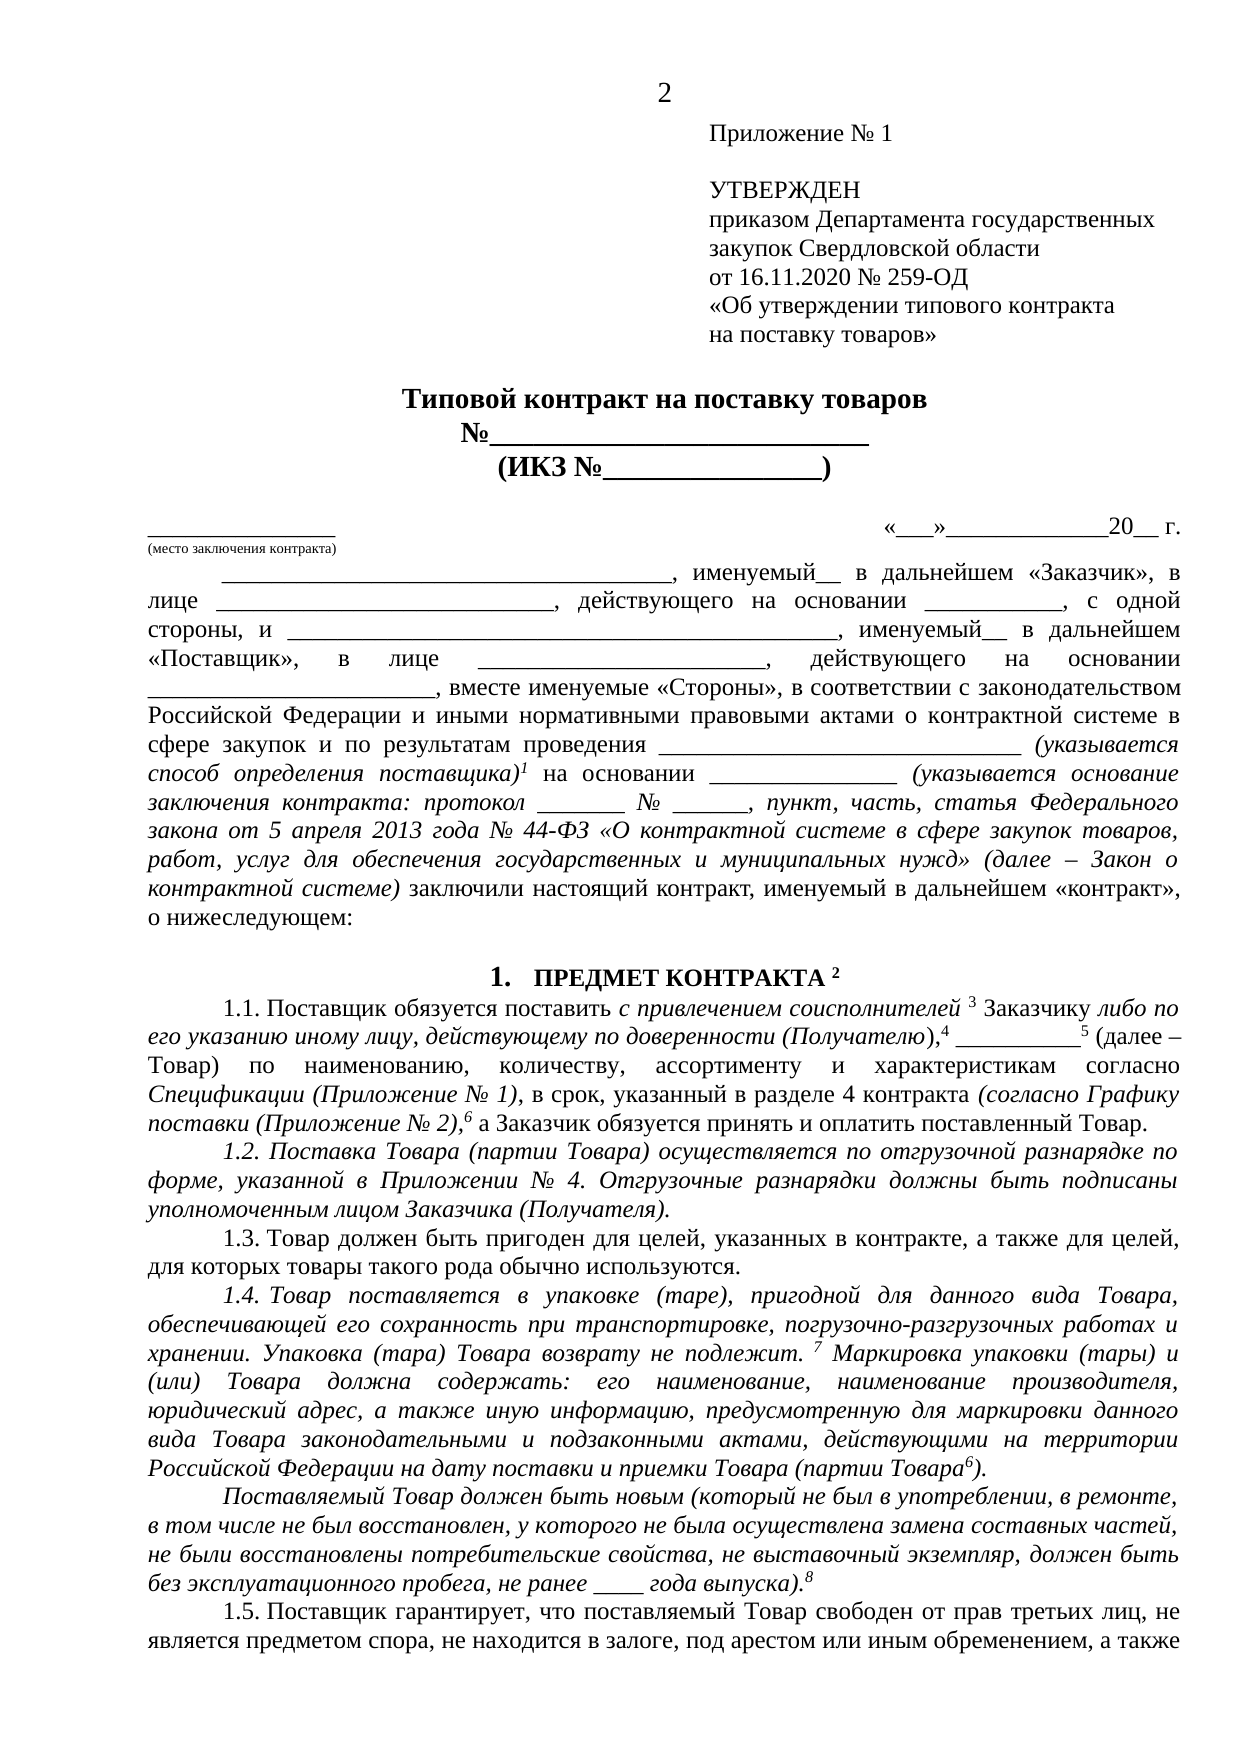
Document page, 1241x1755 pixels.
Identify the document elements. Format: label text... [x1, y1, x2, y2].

text Типовой контракт на поставку товаров [148, 382, 1181, 415]
list ПРЕДМЕТ КОНТРАКТА [148, 959, 1181, 993]
text приказом Департамента государственных закупок Свердловской области [709, 204, 1181, 262]
text 1.3. Товар должен быть пригоден для целей, указанных в контракте, а также для целей, для которых товары такого рода обычно используются. [148, 1223, 1181, 1280]
text 1.4. Товар поставляется в упаковке (таре), пригодной для данного вида Товара, обеспечивающей его сохранность при транспортировке, погрузочно-разгрузочных работах и хранении. Упаковка (тара) Товара возврату не подлежит. Маркировка упаковки (тары) и (или) Товара должна содержать: его наименование, наименование производителя, юридический адрес, а также иную информацию, предусмотренную для маркировки данного вида Товара законодательными и подзаконными актами, действующими на территории Российской Федерации на дату поставки и приемки Товара (партии Товара6). [148, 1280, 1181, 1481]
text от 16.11.2020 № 259-ОД [148, 262, 1181, 291]
text 1.1. Поставщик обязуется поставить с привлечением соисполнителей Заказчику либо по его указанию иному лицу, действующему по доверенности (Получателю), __________ (далее – Товар) по наименованию, количеству, ассортименту и характеристикам согласно Спецификации (Приложение № 1), в срок, указанный в разделе 4 контракта (согласно Графику поставки (Приложение № 2), а Заказчик обязуется принять и оплатить поставленный Товар. [148, 993, 1181, 1136]
text на поставку товаров» [709, 319, 1181, 348]
text Поставляемый Товар должен быть новым (который не был в употреблении, в ремонте, в том числе не был восстановлен, у которого не была осуществлена замена составных частей, не были восстановлены потребительские свойства, не выставочный экземпляр, должен быть без эксплуатационного пробега, не ранее ____ года выпуска). [148, 1481, 1181, 1596]
text (ИКЗ №_______________) [148, 449, 1181, 482]
text ____________________________________, именуемый__ в дальнейшем «Заказчик», в лице ___________________________, действующего на основании ___________, с одной стороны, и ____________________________________________, именуемый__ в дальнейшем «Поставщик», в лице _______________________, действующего на основании _______________________, вместе именуемые «Стороны», в соответствии с законодательством Российской Федерации и иными нормативными правовыми актами о контрактной системе в сфере закупок и по результатам проведения _____________________________ (указывается способ определения поставщика) на основании _______________ (указывается основание заключения контракта: протокол _______ № ______, пункт, часть, статья Федерального закона от 5 апреля 2013 года № 44-ФЗ «О контрактной системе в сфере закупок товаров, работ, услуг для обеспечения государственных и муниципальных нужд» (далее – Закон о контрактной системе) заключили настоящий контракт, именуемый в дальнейшем «контракт», о нижеследующем: [148, 557, 1181, 930]
text №__________________________ [148, 415, 1181, 449]
text «Об утверждении типового контракта [148, 291, 1181, 319]
text 1.2. Поставка Товара (партии Товара) осуществляется по отгрузочной разнарядке по форме, указанной в Приложении № 4. Отгрузочные разнарядки должны быть подписаны уполномоченным лицом Заказчика (Получателя). [148, 1136, 1181, 1223]
text Приложение № 1 [148, 118, 1181, 147]
text 1.5. Поставщик гарантирует, что поставляемый Товар свободен от прав третьих лиц, не является предметом спора, не находится в залоге, под арестом или иным обременением, а также [148, 1596, 1181, 1654]
text УТВЕРЖДЕН [148, 176, 1184, 204]
text _______________ «___»_____________20__ г. (место заключения контракта) [148, 511, 1181, 557]
